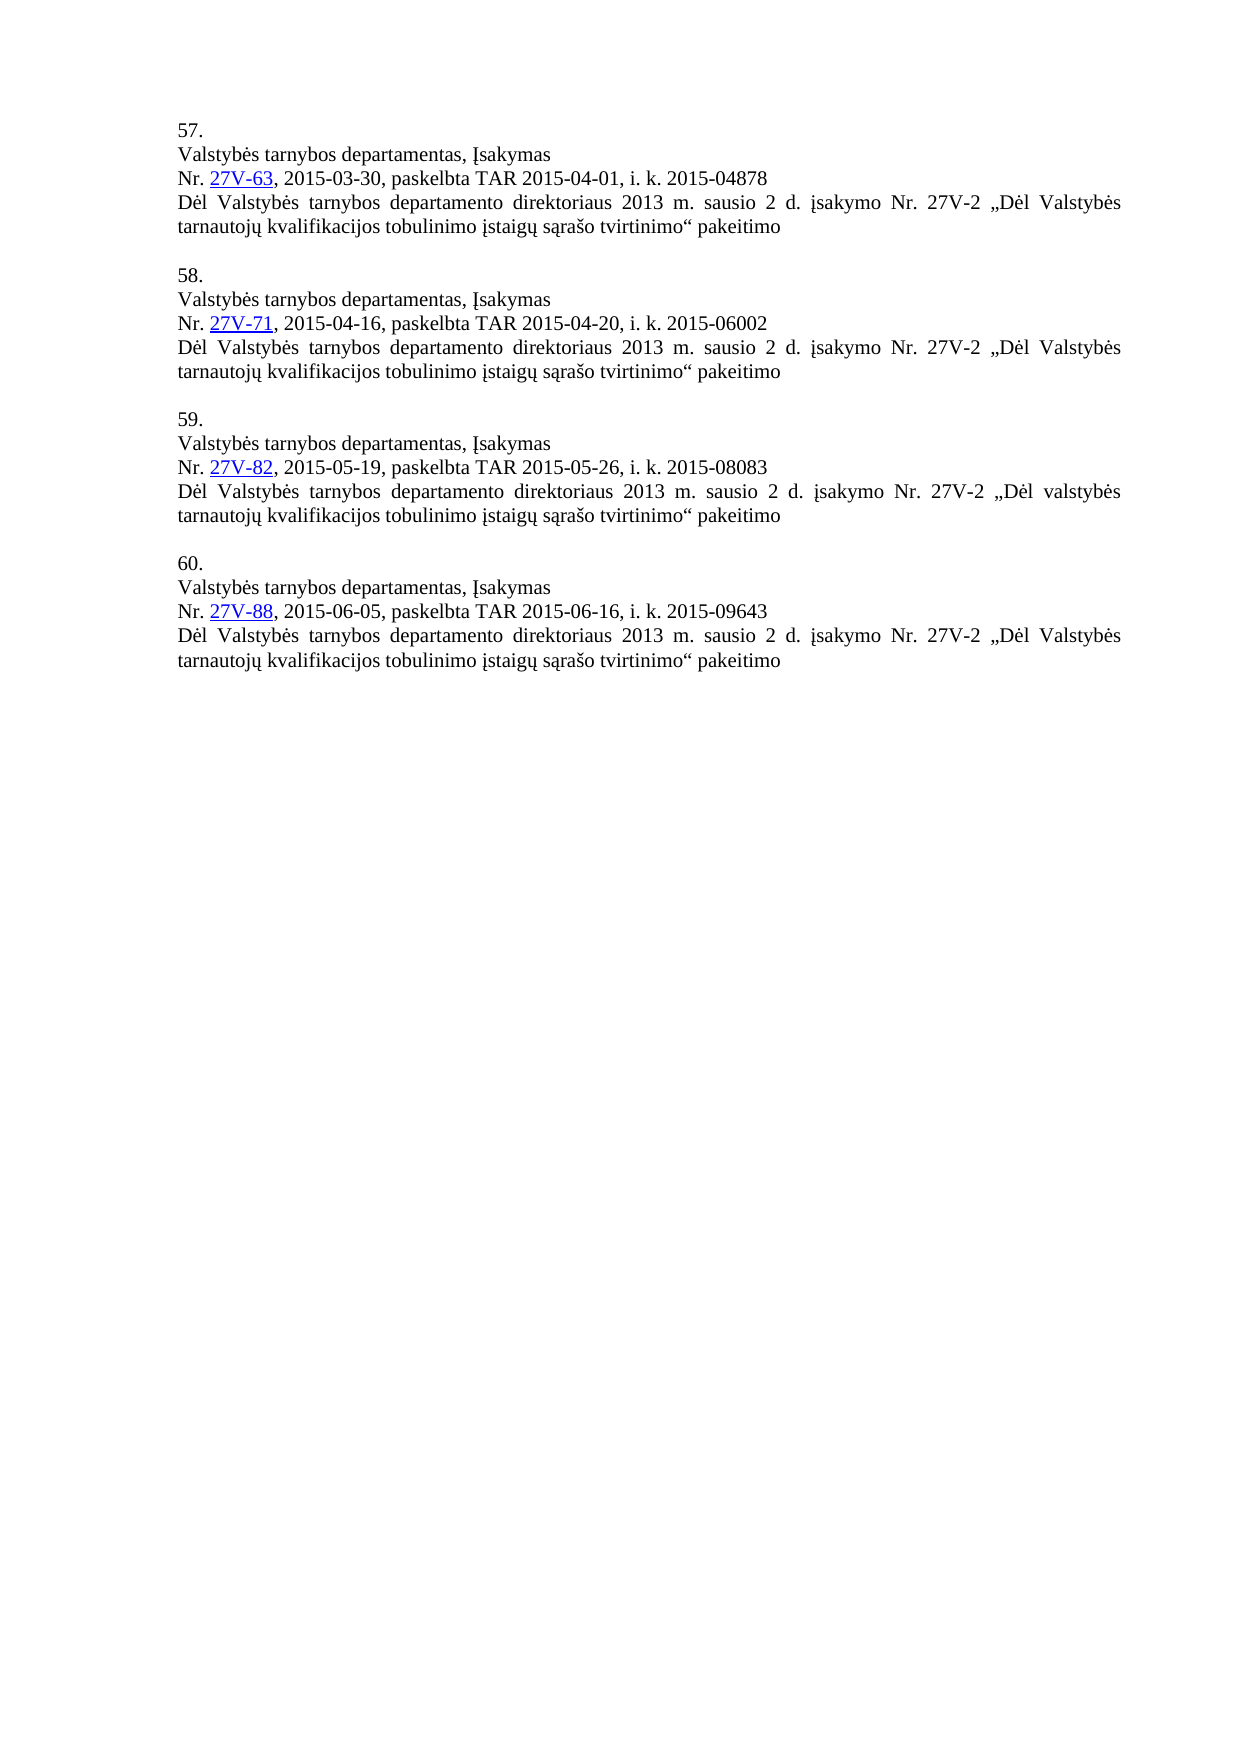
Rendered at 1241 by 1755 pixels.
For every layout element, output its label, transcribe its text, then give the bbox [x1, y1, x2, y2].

text Dėl Valstybės tarnybos departamento direktoriaus 2013 m. sausio 2 d. įsakymo Nr. 27V-2 „Dėl Valstybės tarnautojų kvalifikacijos tobulinimo įstaigų sąrašo tvirtinimo“ pakeitimo [177, 623, 1122, 672]
text 58. [177, 262, 1122, 287]
text Dėl Valstybės tarnybos departamento direktoriaus 2013 m. sausio 2 d. įsakymo Nr. 27V-2 „Dėl valstybės tarnautojų kvalifikacijos tobulinimo įstaigų sąrašo tvirtinimo“ pakeitimo [177, 479, 1122, 527]
text Nr. 27V-82, 2015-05-19, paskelbta TAR 2015-05-26, i. k. 2015-08083 [177, 455, 1122, 479]
text Dėl Valstybės tarnybos departamento direktoriaus 2013 m. sausio 2 d. įsakymo Nr. 27V-2 „Dėl Valstybės tarnautojų kvalifikacijos tobulinimo įstaigų sąrašo tvirtinimo“ pakeitimo [177, 335, 1122, 383]
text Dėl Valstybės tarnybos departamento direktoriaus 2013 m. sausio 2 d. įsakymo Nr. 27V-2 „Dėl Valstybės tarnautojų kvalifikacijos tobulinimo įstaigų sąrašo tvirtinimo“ pakeitimo [177, 190, 1122, 238]
text Valstybės tarnybos departamentas, Įsakymas [177, 287, 1122, 311]
text Valstybės tarnybos departamentas, Įsakymas [177, 431, 1122, 455]
text Nr. 27V-71, 2015-04-16, paskelbta TAR 2015-04-20, i. k. 2015-06002 [177, 311, 1122, 335]
text Nr. 27V-88, 2015-06-05, paskelbta TAR 2015-06-16, i. k. 2015-09643 [177, 599, 1122, 623]
text 59. [177, 407, 1122, 431]
text Nr. 27V-63, 2015-03-30, paskelbta TAR 2015-04-01, i. k. 2015-04878 [177, 166, 1122, 190]
text Valstybės tarnybos departamentas, Įsakymas [177, 142, 1122, 166]
text 57. [177, 118, 1122, 142]
text 60. [177, 551, 1122, 575]
text Valstybės tarnybos departamentas, Įsakymas [177, 575, 1122, 599]
